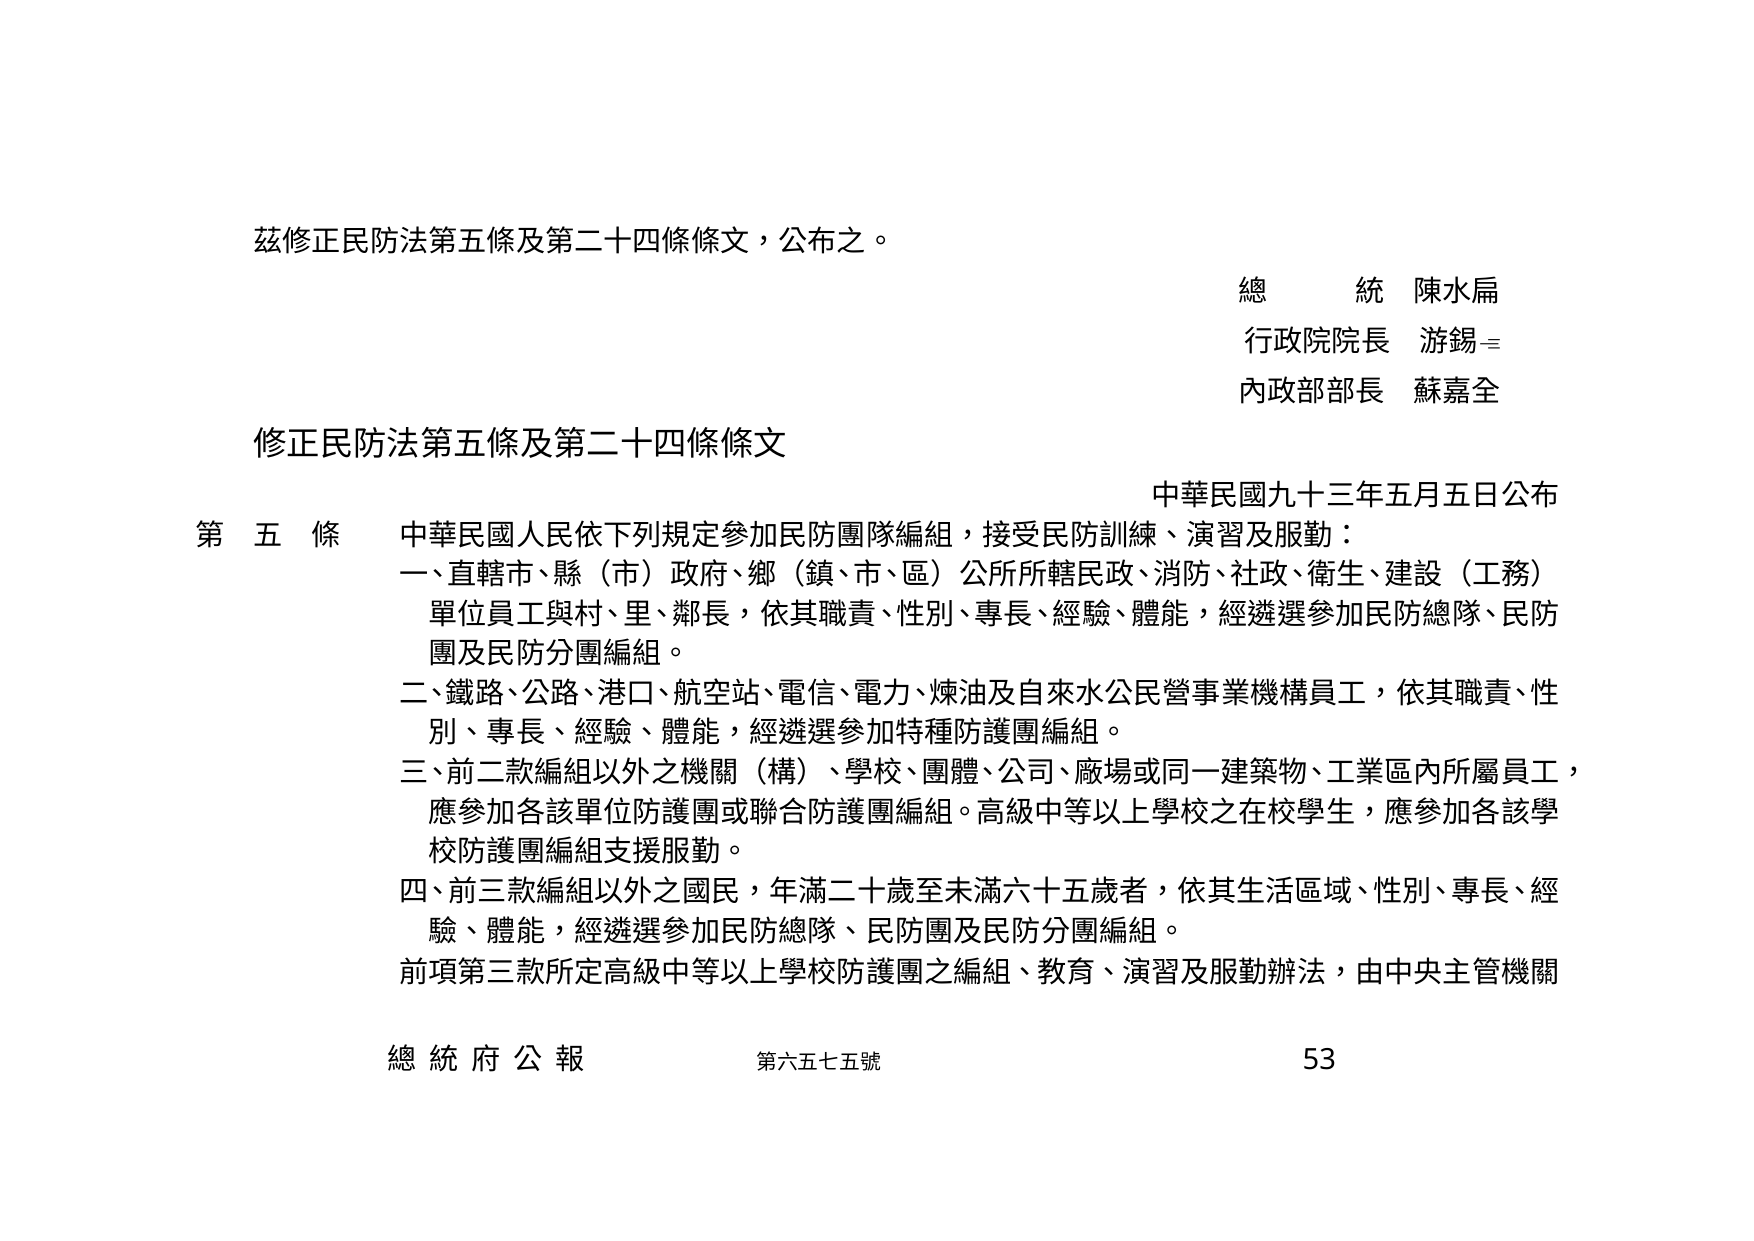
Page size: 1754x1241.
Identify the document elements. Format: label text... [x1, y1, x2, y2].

text 四、前三款編組以外之國民，年滿二十歲至未滿六十五歲者，依其生活區域、性別、專長、經驗、體能，經遴選參加民防總隊、民防團及民防分團編組。 [399, 869, 1559, 950]
text 茲修正民防法第五條及第二十四條條文，公布之。 [195, 222, 1559, 259]
text 前項第三款所定高級中等以上學校防護團之編組、教育、演習及服勤辦法，由中央主管機關 [341, 950, 1559, 990]
text 中華民國九十三年五月五日公布 [195, 476, 1559, 513]
text 三、前二款編組以外之機關（構）、學校、團體、公司、廠場或同一建築物、工業區內所屬員工，應參加各該單位防護團或聯合防護團編組。高級中等以上學校之在校學生，應參加各該學校防護團編組支援服勤。 [399, 751, 1559, 869]
text 修正民防法第五條及第二十四條條文 [253, 422, 1559, 463]
text 內政部部長 蘇嘉全 [195, 372, 1501, 409]
text 行政院院長 游錫 [195, 322, 1501, 359]
text 總 統 陳水扁 [195, 272, 1501, 309]
text 二、鐵路、公路、港口、航空站、電信、電力、煉油及自來水公民營事業機構員工，依其職責、性別、專長、經驗、體能，經遴選參加特種防護團編組。 [399, 672, 1559, 751]
text 第 五 條 中華民國人民依下列規定參加民防團隊編組，接受民防訓練、演習及服勤： [195, 513, 1559, 553]
text 一、直轄市、縣（市）政府、鄉（鎮、市、區）公所所轄民政、消防、社政、衛生、建設（工務）單位員工與村、里、鄰長，依其職責、性別、專長、經驗、體能，經遴選參加民防總隊、民防團及民防分團編組。 [399, 553, 1559, 672]
